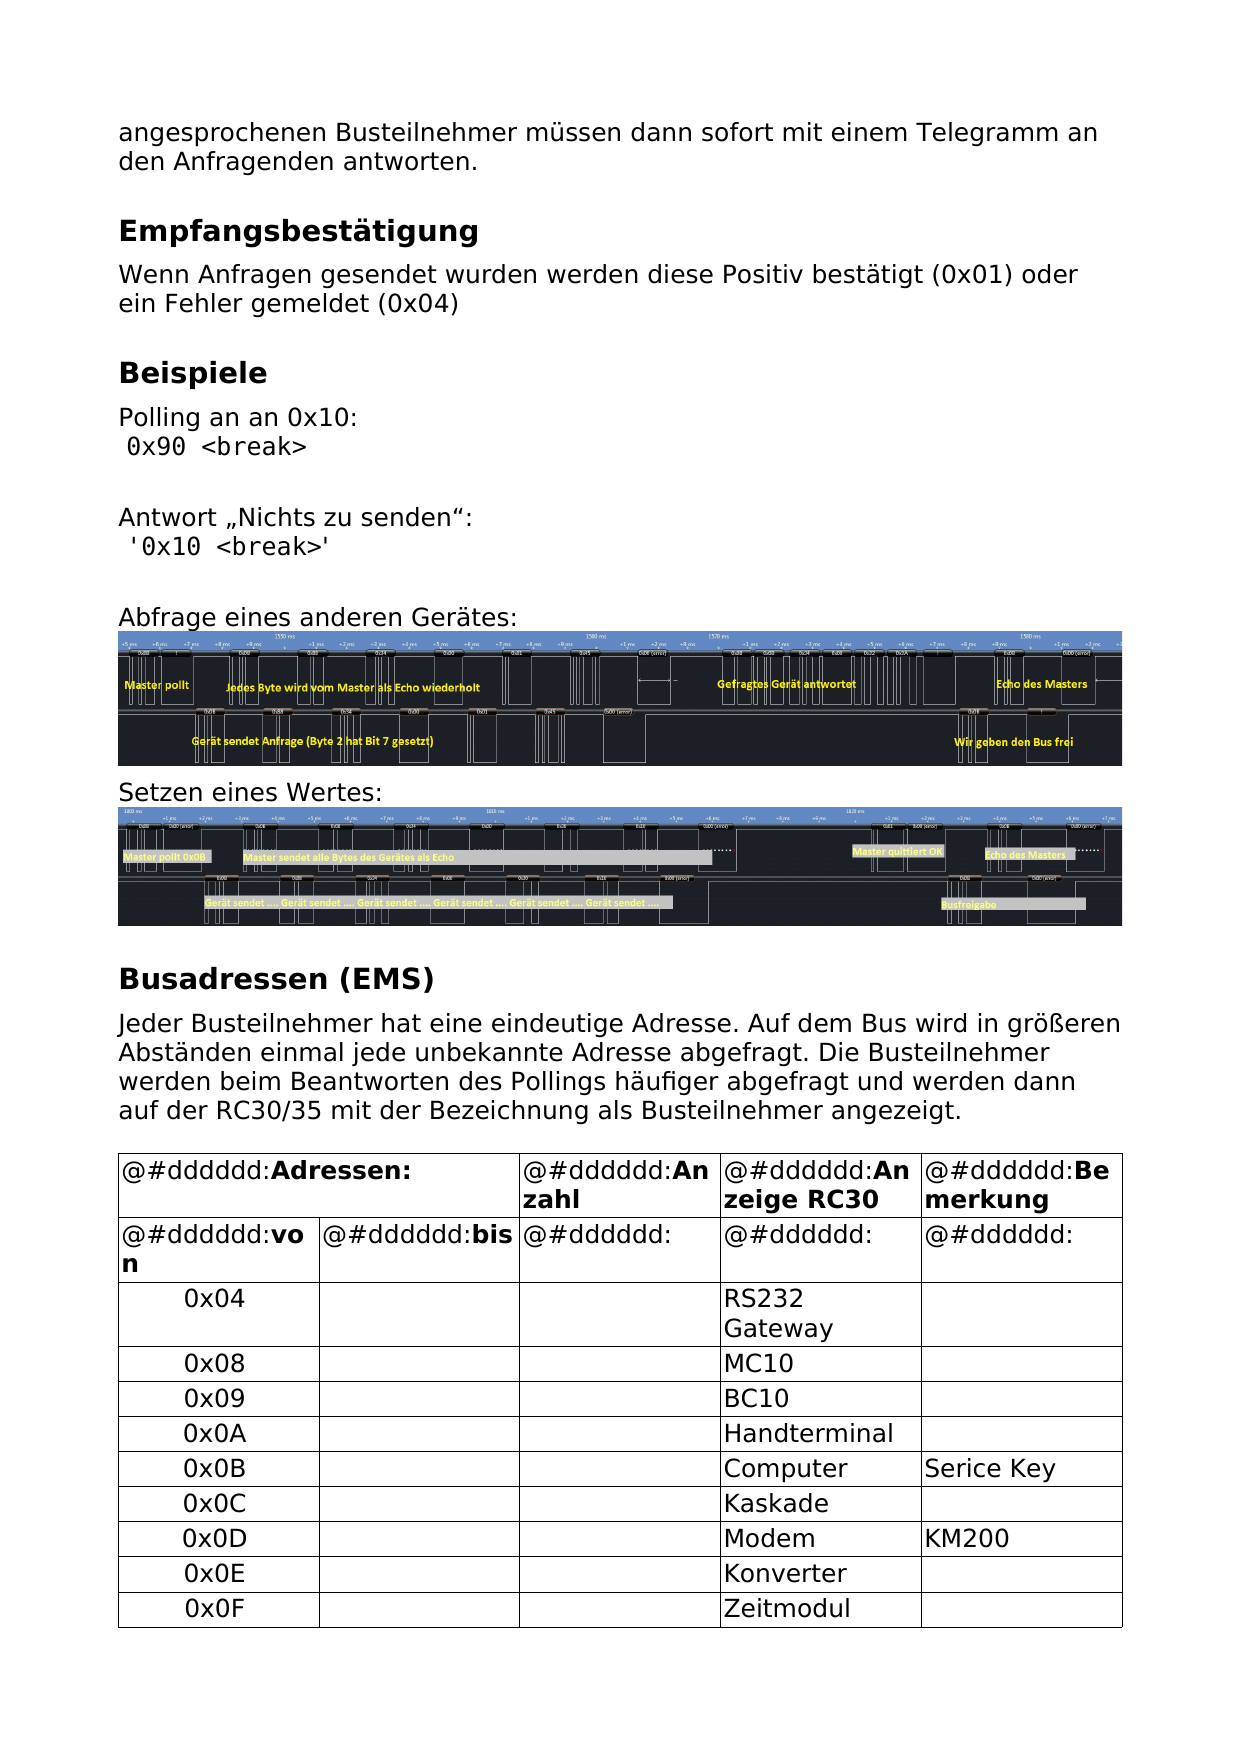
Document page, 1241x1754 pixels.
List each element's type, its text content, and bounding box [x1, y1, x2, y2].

table_cell [922, 1347, 1122, 1381]
table_cell [922, 1593, 1122, 1627]
table_cell [520, 1522, 720, 1556]
table_cell [922, 1487, 1122, 1521]
table_cell Serice Key [922, 1452, 1122, 1486]
text Polling an an 0x10: 0x90 <break> [118, 403, 1122, 490]
table_cell Modem [721, 1522, 921, 1556]
table_cell [520, 1593, 720, 1627]
text Antwort „Nichts zu senden“: '0x10 <break>' [118, 503, 1122, 590]
table_cell Kaskade [721, 1487, 921, 1521]
subtitle Busadressen (EMS) [118, 963, 1122, 997]
table_cell [320, 1452, 519, 1486]
table_cell Konverter [721, 1557, 921, 1592]
subtitle Beispiele [118, 356, 1122, 390]
table_cell [922, 1557, 1122, 1592]
table_cell @#dddddd:bis [320, 1218, 519, 1282]
table_cell [922, 1382, 1122, 1416]
table_cell 0x0A [119, 1417, 319, 1451]
table_cell Zeitmodul [721, 1593, 921, 1627]
subtitle Empfangsbestätigung [118, 214, 1122, 248]
table_header @#dddddd:Anzahl [520, 1154, 720, 1217]
table_cell [320, 1487, 519, 1521]
table_cell KM200 [922, 1522, 1122, 1556]
table_cell [922, 1417, 1122, 1451]
table_cell 0x0C [119, 1487, 319, 1521]
table_cell 0x0D [119, 1522, 319, 1556]
table_cell [320, 1382, 519, 1416]
table_cell @#dddddd: [520, 1218, 720, 1282]
table_cell [520, 1487, 720, 1521]
table_cell Handterminal [721, 1417, 921, 1451]
table_cell [922, 1283, 1122, 1346]
table_cell @#dddddd: [721, 1218, 921, 1282]
table_cell 0x0E [119, 1557, 319, 1592]
table_header @#dddddd:Adressen: [119, 1154, 519, 1217]
text Abfrage eines anderen Gerätes: [118, 603, 1122, 631]
table_cell @#dddddd:von [119, 1218, 319, 1282]
text Jeder Busteilnehmer hat eine eindeutige Adresse. Auf dem Bus wird in größeren Abständen einmal jede unbekannte Adresse abgefragt. Die Busteilnehmer werden beim Beantworten des Pollings häufiger abgefragt und werden dann auf der RC30/35 mit der Bezeichnung als Busteilnehmer angezeigt. [118, 1009, 1122, 1126]
table_cell [520, 1557, 720, 1592]
table_cell 0x04 [119, 1283, 319, 1346]
table_cell 0x0F [119, 1593, 319, 1627]
table_cell [320, 1417, 519, 1451]
table_cell [520, 1417, 720, 1451]
table_cell 0x0B [119, 1452, 319, 1486]
table_cell 0x08 [119, 1347, 319, 1381]
table_cell [320, 1347, 519, 1381]
table_cell [320, 1593, 519, 1627]
text angesprochenen Busteilnehmer müssen dann sofort mit einem Telegramm an den Anfragenden antworten. [118, 118, 1122, 176]
table_cell RS232 Gateway [721, 1283, 921, 1346]
text Wenn Anfragen gesendet wurden werden diese Positiv bestätigt (0x01) oder ein Fehler gemeldet (0x04) [118, 260, 1122, 319]
table_cell [320, 1557, 519, 1592]
picture [118, 807, 1123, 926]
picture [118, 631, 1123, 766]
table_cell [520, 1452, 720, 1486]
table_cell [520, 1283, 720, 1346]
table_cell [520, 1382, 720, 1416]
table_cell @#dddddd: [922, 1218, 1122, 1282]
table_cell [320, 1522, 519, 1556]
table_cell BC10 [721, 1382, 921, 1416]
table_header @#dddddd:Bemerkung [922, 1154, 1122, 1217]
text Setzen eines Wertes: [118, 778, 1122, 807]
table_cell MC10 [721, 1347, 921, 1381]
table_cell Computer [721, 1452, 921, 1486]
table_cell [320, 1283, 519, 1346]
table_header @#dddddd:Anzeige RC30 [721, 1154, 921, 1217]
table_cell 0x09 [119, 1382, 319, 1416]
table_cell [520, 1347, 720, 1381]
